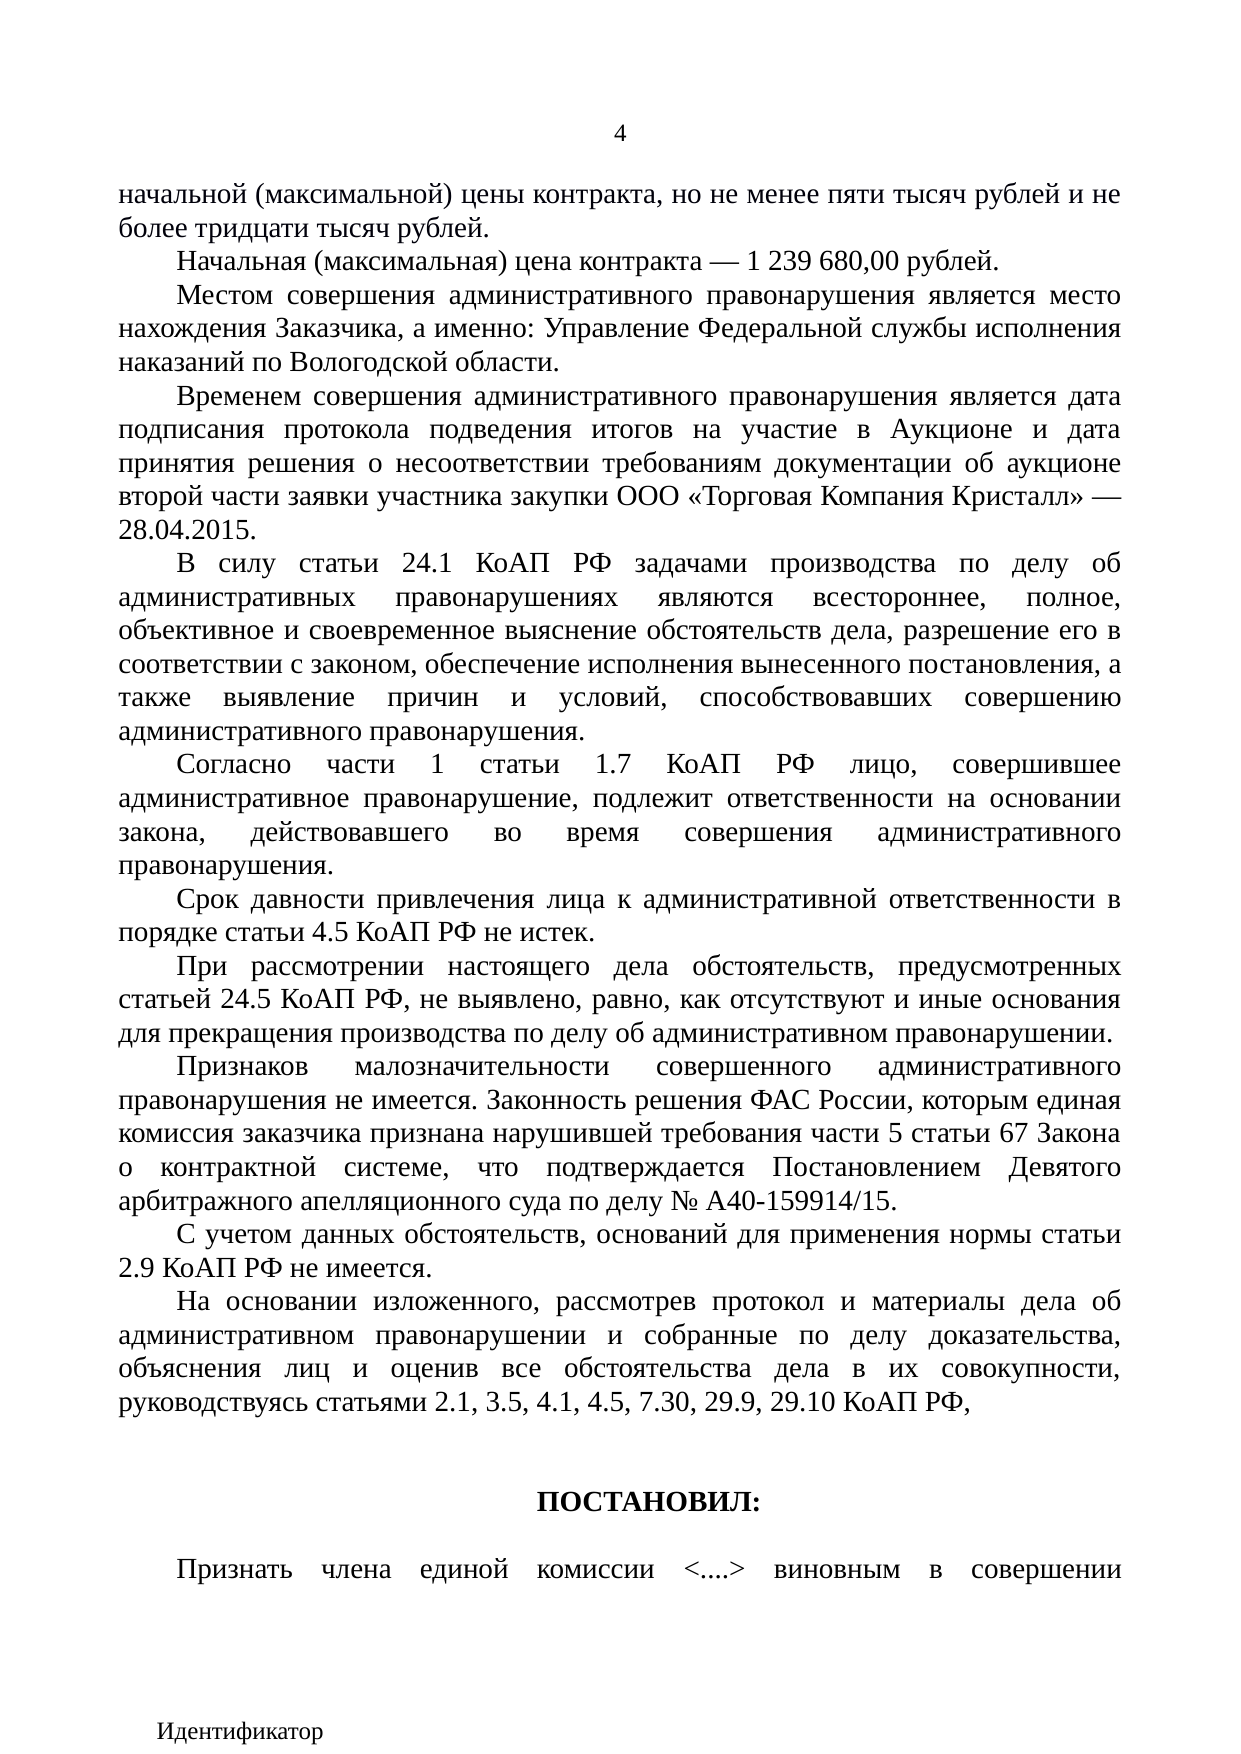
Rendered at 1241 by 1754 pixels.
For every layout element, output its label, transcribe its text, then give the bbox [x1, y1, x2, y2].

text Срок давности привлечения лица к административной ответственности в порядке статьи 4.5 КоАП РФ не истек. [118, 881, 1122, 948]
text Временем совершения административного правонарушения является дата подписания протокола подведения итогов на участие в Аукционе и дата принятия решения о несоответствии требованиям документации об аукционе второй части заявки участника закупки ООО «Торговая Компания Кристалл» — 28.04.2015. [118, 378, 1122, 545]
text Признаков малозначительности совершенного административного правонарушения не имеется. Законность решения ФАС России, которым единая комиссия заказчика признана нарушившей требования части 5 статьи 67 Закона о контрактной системе, что подтверждается Постановлением Девятого арбитражного апелляционного суда по делу № А40-159914/15. [118, 1048, 1122, 1216]
text Начальная (максимальная) цена контракта — 1 239 680,00 рублей. [118, 243, 1122, 277]
text С учетом данных обстоятельств, оснований для применения нормы статьи 2.9 КоАП РФ не имеется. [118, 1216, 1122, 1283]
text ПОСТАНОВИЛ: [118, 1484, 1122, 1518]
text Местом совершения административного правонарушения является место нахождения Заказчика, а именно: Управление Федеральной службы исполнения наказаний по Вологодской области. [118, 277, 1122, 378]
text На основании изложенного, рассмотрев протокол и материалы дела об административном правонарушении и собранные по делу доказательства, объяснения лиц и оценив все обстоятельства дела в их совокупности, руководствуясь статьями 2.1, 3.5, 4.1, 4.5, 7.30, 29.9, 29.10 КоАП РФ, [118, 1283, 1122, 1417]
text В силу статьи 24.1 КоАП РФ задачами производства по делу об административных правонарушениях являются всестороннее, полное, объективное и своевременное выяснение обстоятельств дела, разрешение его в соответствии с законом, обеспечение исполнения вынесенного постановления, а также выявление причин и условий, способствовавших совершению административного правонарушения. [118, 545, 1122, 747]
text Согласно части 1 статьи 1.7 КоАП РФ лицо, совершившее административное правонарушение, подлежит ответственности на основании закона, действовавшего во время совершения административного правонарушения. [118, 747, 1122, 881]
text Признать члена единой комиссии <....> виновным в совершении [118, 1552, 1122, 1585]
text начальной (максимальной) цены контракта, но не менее пяти тысяч рублей и не более тридцати тысяч рублей. [118, 176, 1122, 243]
text При рассмотрении настоящего дела обстоятельств, предусмотренных статьей 24.5 КоАП РФ, не выявлено, равно, как отсутствуют и иные основания для прекращения производства по делу об административном правонарушении. [118, 948, 1122, 1048]
